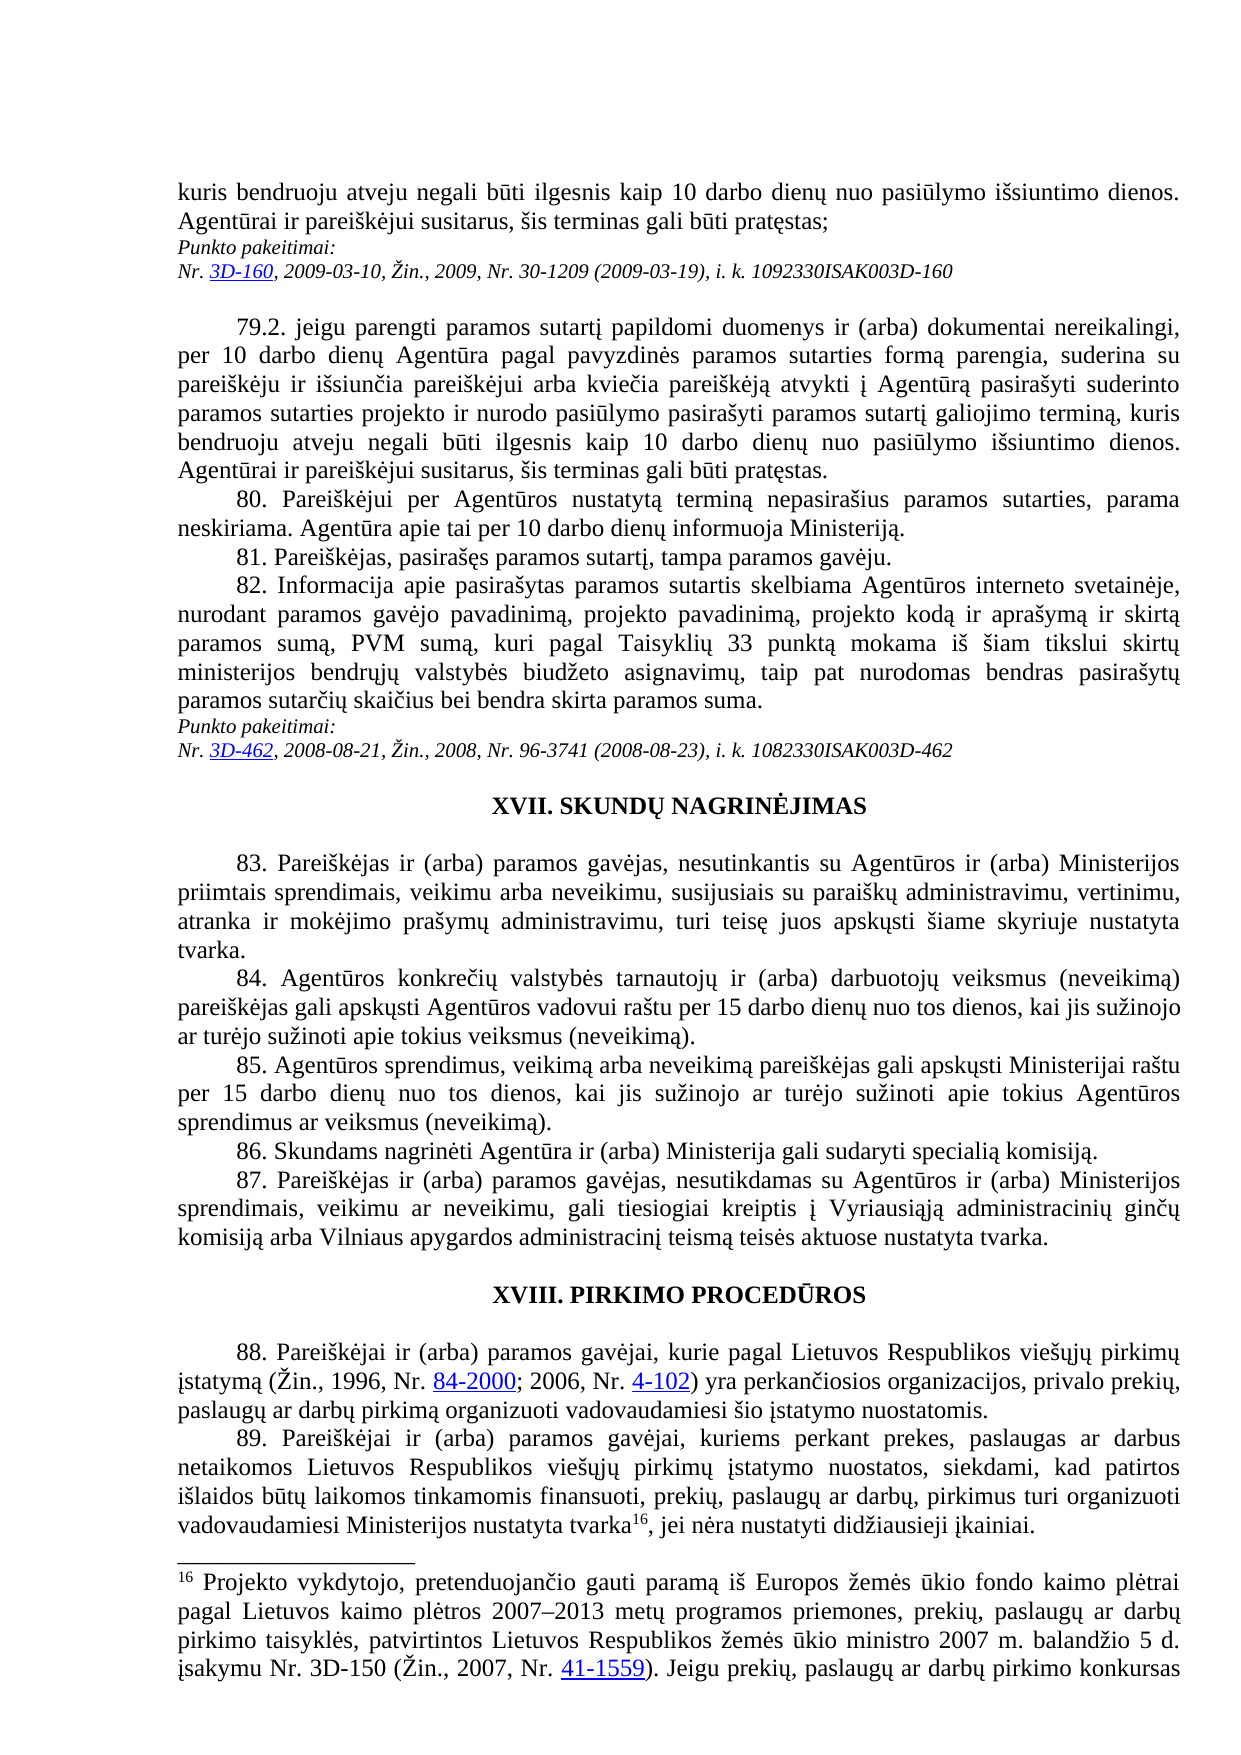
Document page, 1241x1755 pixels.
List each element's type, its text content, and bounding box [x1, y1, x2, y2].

text kuris bendruoju atveju negali būti ilgesnis kaip 10 darbo dienų nuo pasiūlymo išsiuntimo dienos. Agentūrai ir pareiškėjui susitarus, šis terminas gali būti pratęstas; [177, 177, 1181, 235]
text 82. Informacija apie pasirašytas paramos sutartis skelbiama Agentūros interneto svetainėje, nurodant paramos gavėjo pavadinimą, projekto pavadinimą, projekto kodą ir aprašymą ir skirtą paramos sumą, PVM sumą, kuri pagal Taisyklių 33 punktą mokama iš šiam tikslui skirtų ministerijos bendrųjų valstybės biudžeto asignavimų, taip pat nurodomas bendras pasirašytų paramos sutarčių skaičius bei bendra skirta paramos suma. [177, 570, 1181, 714]
text 88. Pareiškėjai ir (arba) paramos gavėjai, kurie pagal Lietuvos Respublikos viešųjų pirkimų įstatymą (Žin., 1996, Nr. 84-2000; 2006, Nr. 4-102) yra perkančiosios organizacijos, privalo prekių, paslaugų ar darbų pirkimą organizuoti vadovaudamiesi šio įstatymo nuostatomis. [177, 1337, 1181, 1423]
text 81. Pareiškėjas, pasirašęs paramos sutartį, tampa paramos gavėju. [177, 542, 1181, 570]
text 85. Agentūros sprendimus, veikimą arba neveikimą pareiškėjas gali apskųsti Ministerijai raštu per 15 darbo dienų nuo tos dienos, kai jis sužinojo ar turėjo sužinoti apie tokius Agentūros sprendimus ar veiksmus (neveikimą). [177, 1050, 1181, 1136]
text Nr. 3D-462, 2008-08-21, Žin., 2008, Nr. 96-3741 (2008-08-23), i. k. 1082330ISAK003D-462 [177, 738, 1181, 762]
text ___________________ [177, 1538, 1181, 1567]
text 84. Agentūros konkrečių valstybės tarnautojų ir (arba) darbuotojų veiksmus (neveikimą) pareiškėjas gali apskųsti Agentūros vadovui raštu per 15 darbo dienų nuo tos dienos, kai jis sužinojo ar turėjo sužinoti apie tokius veiksmus (neveikimą). [177, 963, 1181, 1050]
text Nr. 3D-160, 2009-03-10, Žin., 2009, Nr. 30-1209 (2009-03-19), i. k. 1092330ISAK003D-160 [177, 259, 1181, 283]
text Punkto pakeitimai: [177, 235, 1181, 259]
text 83. Pareiškėjas ir (arba) paramos gavėjas, nesutinkantis su Agentūros ir (arba) Ministerijos priimtais sprendimais, veikimu arba neveikimu, susijusiais su paraiškų administravimu, vertinimu, atranka ir mokėjimo prašymų administravimu, turi teisę juos apskųsti šiame skyriuje nustatyta tvarka. [177, 848, 1181, 963]
text 80. Pareiškėjui per Agentūros nustatytą terminą nepasirašius paramos sutarties, parama neskiriama. Agentūra apie tai per 10 darbo dienų informuoja Ministeriją. [177, 484, 1181, 542]
text Punkto pakeitimai: [177, 714, 1181, 738]
text 89. Pareiškėjai ir (arba) paramos gavėjai, kuriems perkant prekes, paslaugas ar darbus netaikomos Lietuvos Respublikos viešųjų pirkimų įstatymo nuostatos, siekdami, kad patirtos išlaidos būtų laikomos tinkamomis finansuoti, prekių, paslaugų ar darbų, pirkimus turi organizuoti vadovaudamiesi Ministerijos nustatyta tvarka16, jei nėra nustatyti didžiausieji įkainiai. [177, 1423, 1181, 1538]
text 87. Pareiškėjas ir (arba) paramos gavėjas, nesutikdamas su Agentūros ir (arba) Ministerijos sprendimais, veikimu ar neveikimu, gali tiesiogiai kreiptis į Vyriausiąją administracinių ginčų komisiją arba Vilniaus apygardos administracinį teismą teisės aktuose nustatyta tvarka. [177, 1165, 1181, 1251]
text 86. Skundams nagrinėti Agentūra ir (arba) Ministerija gali sudaryti specialią komisiją. [177, 1136, 1181, 1165]
text XVII. SKUNDŲ NAGRINĖJIMAS [177, 791, 1181, 820]
text XVIII. PIRKIMO PROCEDŪROS [177, 1280, 1181, 1308]
text 79.2. jeigu parengti paramos sutartį papildomi duomenys ir (arba) dokumentai nereikalingi, per 10 darbo dienų Agentūra pagal pavyzdinės paramos sutarties formą parengia, suderina su pareiškėju ir išsiunčia pareiškėjui arba kviečia pareiškėją atvykti į Agentūrą pasirašyti suderinto paramos sutarties projekto ir nurodo pasiūlymo pasirašyti paramos sutartį galiojimo terminą, kuris bendruoju atveju negali būti ilgesnis kaip 10 darbo dienų nuo pasiūlymo išsiuntimo dienos. Agentūrai ir pareiškėjui susitarus, šis terminas gali būti pratęstas. [177, 312, 1181, 484]
text 16 Projekto vykdytojo, pretenduojančio gauti paramą iš Europos žemės ūkio fondo kaimo plėtrai pagal Lietuvos kaimo plėtros 2007–2013 metų programos priemones, prekių, paslaugų ar darbų pirkimo taisyklės, patvirtintos Lietuvos Respublikos žemės ūkio ministro 2007 m. balandžio 5 d. įsakymu Nr. 3D-150 (Žin., 2007, Nr. 41-1559). Jeigu prekių, paslaugų ar darbų pirkimo konkursas [177, 1567, 1181, 1682]
